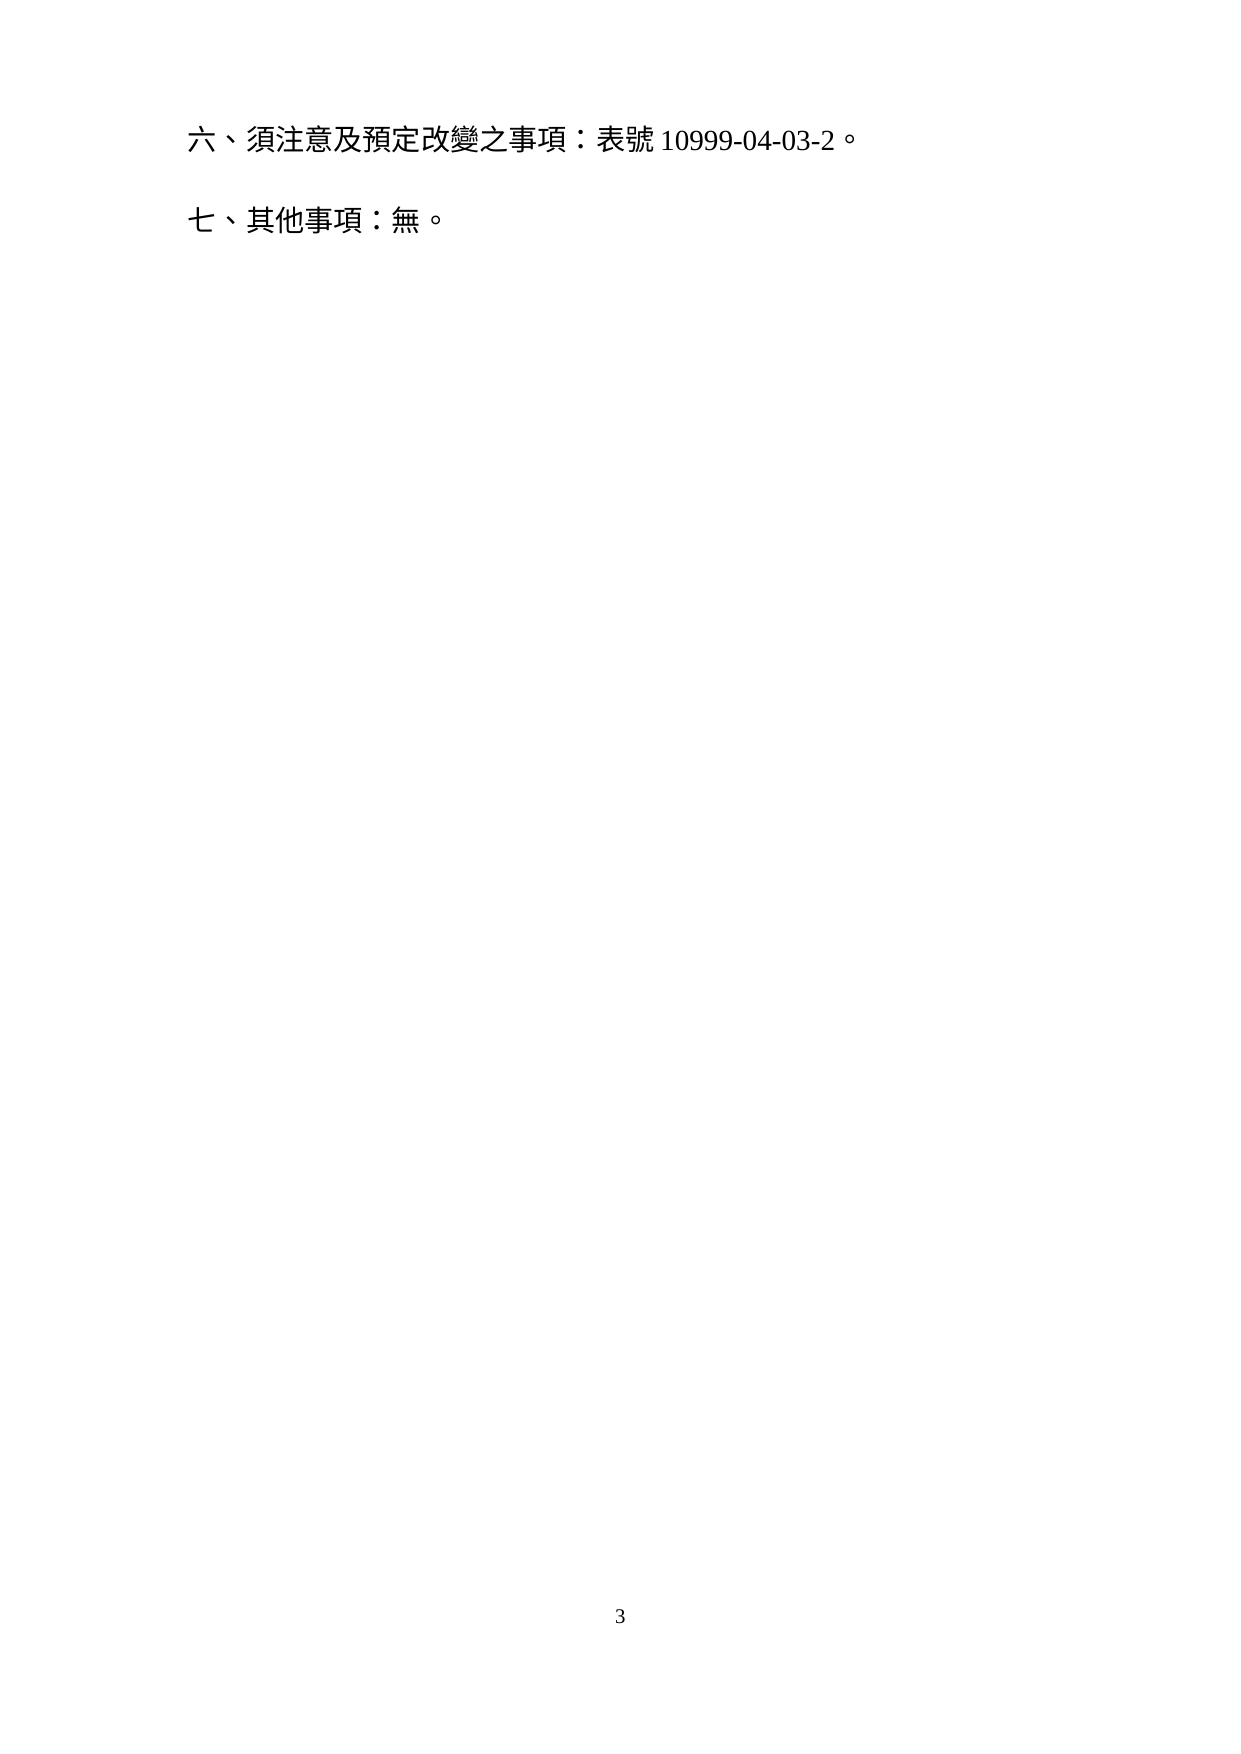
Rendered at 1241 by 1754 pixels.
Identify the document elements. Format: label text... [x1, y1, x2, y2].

text 六、須注意及預定改變之事項：表號10999-04-03-2。 [187, 96, 1053, 159]
text 七、其他事項：無。 [187, 177, 1053, 240]
